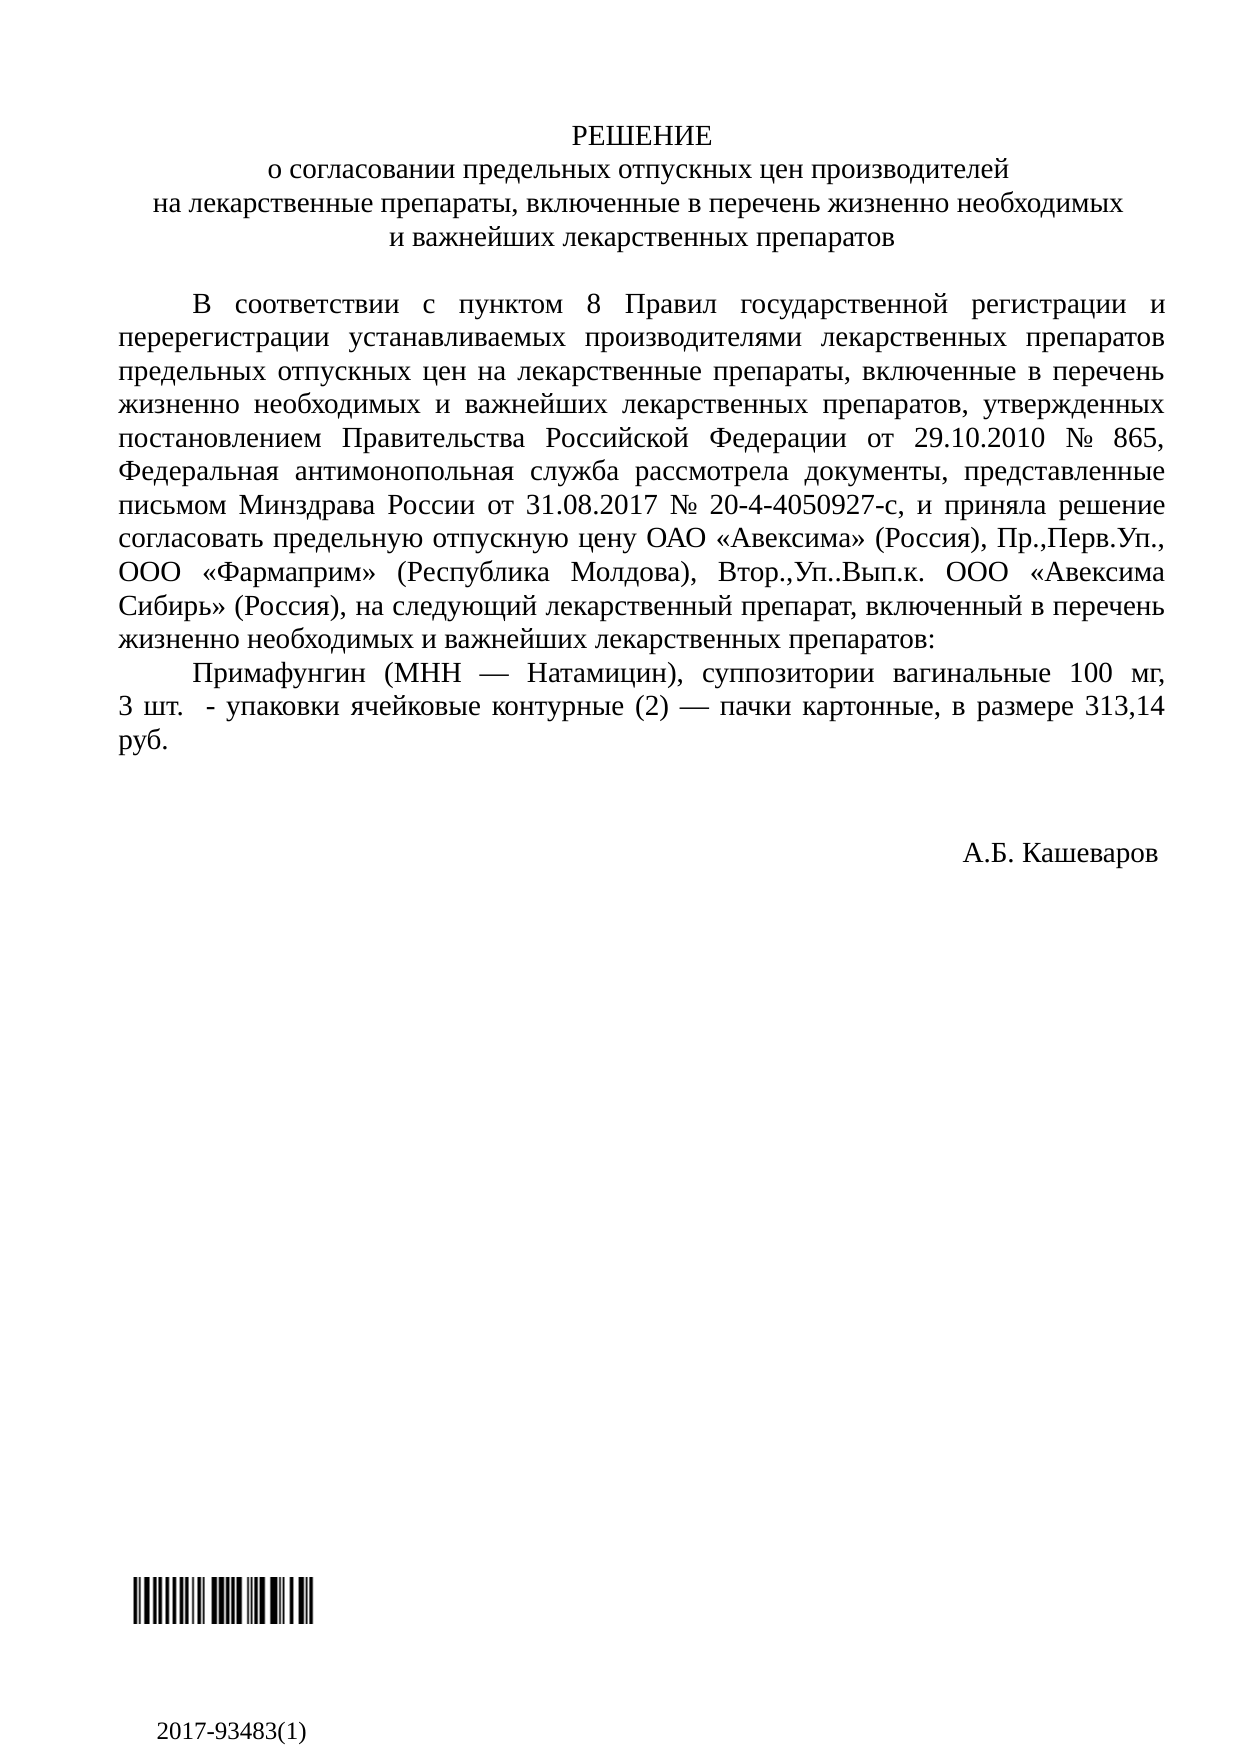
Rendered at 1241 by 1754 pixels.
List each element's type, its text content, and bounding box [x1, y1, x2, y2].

text и важнейших лекарственных препаратов [118, 219, 1166, 252]
text Примафунгин (МНН — Натамицин), суппозитории вагинальные 100 мг, 3 шт. - упаковки ячейковые контурные (2) — пачки картонные, в размере 313,14 руб. [118, 655, 1166, 755]
text А.Б. Кашеваров [118, 835, 1166, 868]
text на лекарственные препараты, включенные в перечень жизненно необходимых [118, 185, 1166, 219]
text В соответствии с пунктом 8 Правил государственной регистрации и перерегистрации устанавливаемых производителями лекарственных препаратов предельных отпускных цен на лекарственные препараты, включенные в перечень жизненно необходимых и важнейших лекарственных препаратов, утвержденных постановлением Правительства Российской Федерации от 29.10.2010 № 865, Федеральная антимонопольная служба рассмотрела документы, представленные письмом Минздрава России от 31.08.2017 № 20-4-4050927-с, и приняла решение согласовать предельную отпускную цену ОАО «Авексима» (Россия), Пр.,Перв.Уп., ООО «Фармаприм» (Республика Молдова), Втор.,Уп..Вып.к. ООО «Авексима Сибирь» (Россия), на следующий лекарственный препарат, включенный в перечень жизненно необходимых и важнейших лекарственных препаратов: [118, 286, 1166, 655]
text РЕШЕНИЕ [118, 118, 1166, 152]
text о согласовании предельных отпускных цен производителей [118, 152, 1166, 185]
picture [118, 1577, 331, 1624]
